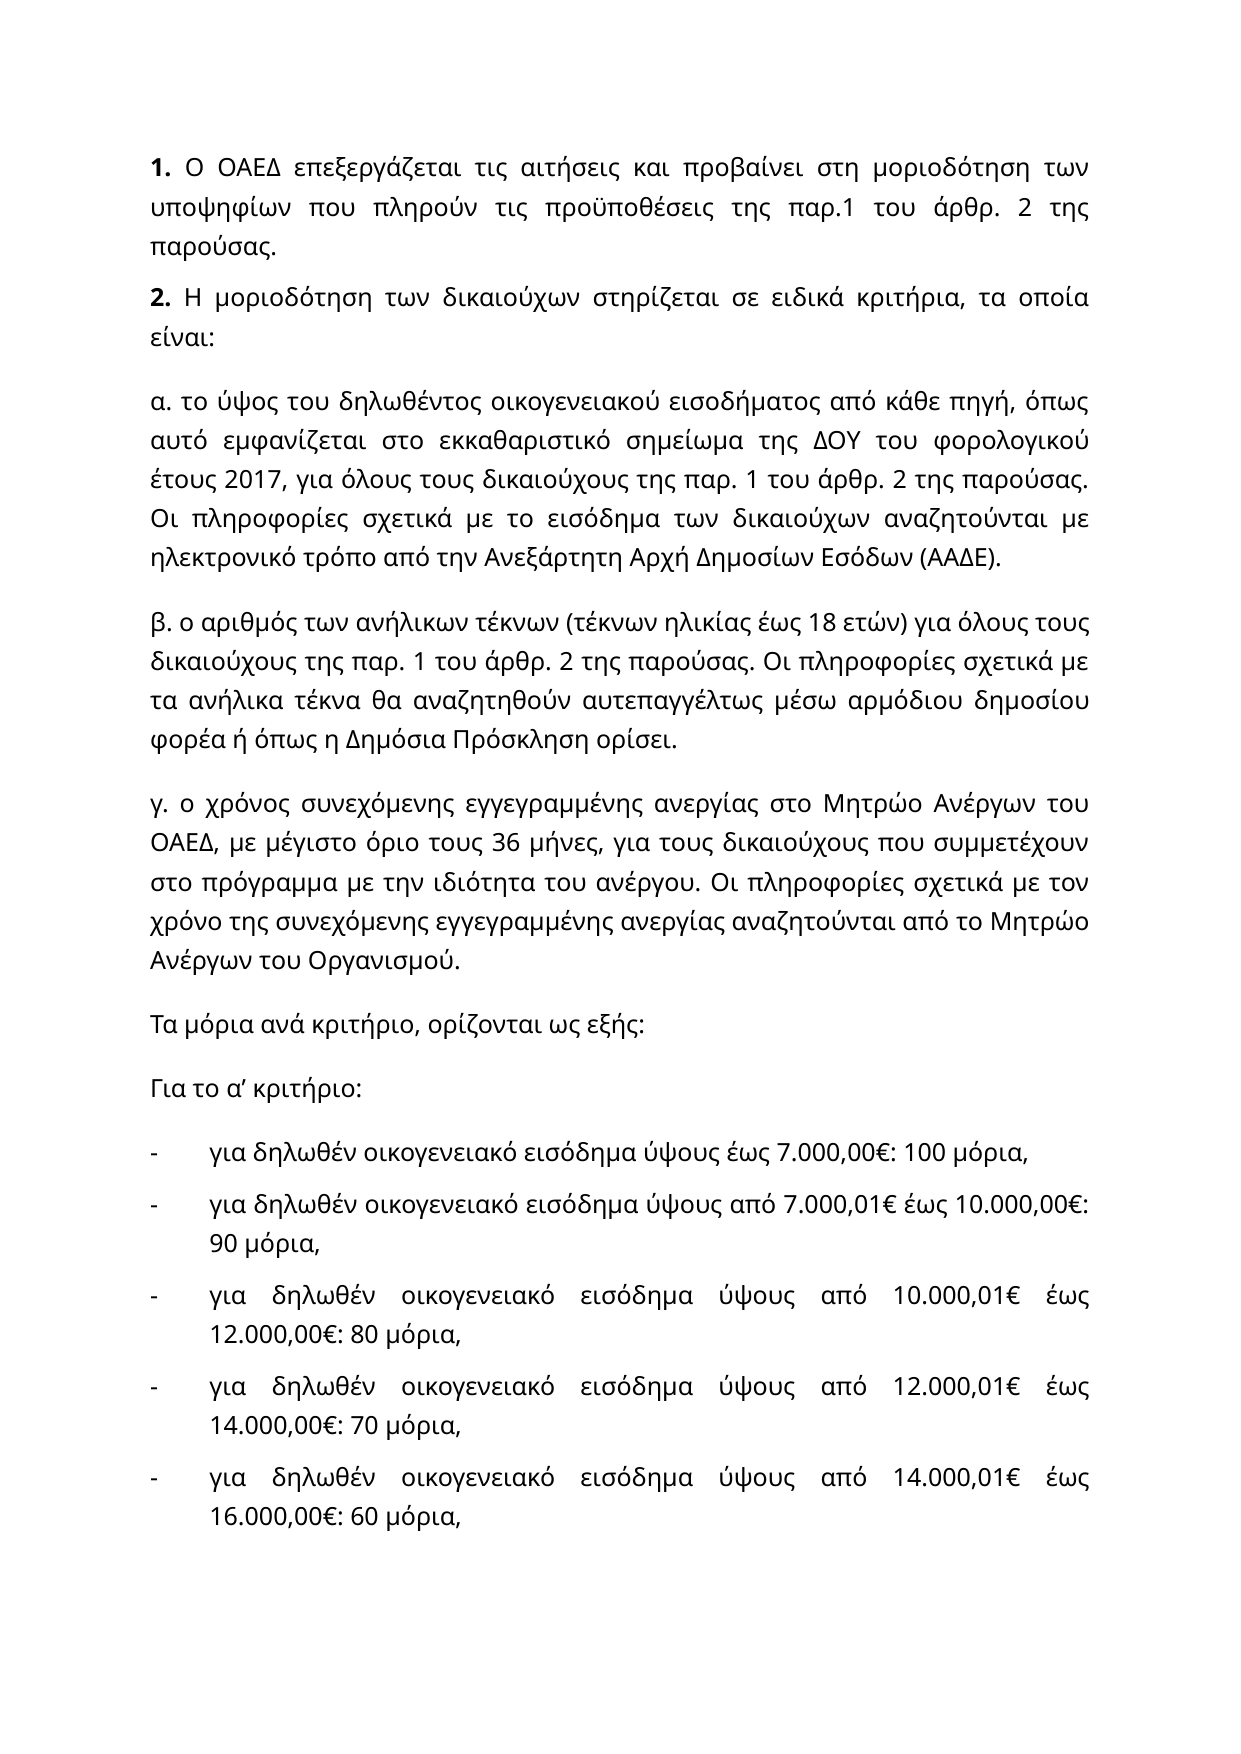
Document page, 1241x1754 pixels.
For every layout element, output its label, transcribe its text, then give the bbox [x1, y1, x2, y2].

list - για δηλωθέν οικογενειακό εισόδημα ύψους από 10.000,01€ έως 12.000,00€: 80 μόρια, [150, 1277, 1090, 1351]
text Για το α’ κριτήριο: [150, 1071, 1090, 1105]
text β. ο αριθμός των ανήλικων τέκνων (τέκνων ηλικίας έως 18 ετών) για όλους τους δικαιούχους της παρ. 1 του άρθρ. 2 της παρούσας. Οι πληροφορίες σχετικά με τα ανήλικα τέκνα θα αναζητηθούν αυτεπαγγέλτως μέσω αρμόδιου δημοσίου φορέα ή όπως η Δημόσια Πρόσκληση ορίσει. [150, 604, 1090, 756]
text 1. Ο ΟΑΕΔ επεξεργάζεται τις αιτήσεις και προβαίνει στη μοριοδότηση των υποψηφίων που πληρούν τις προϋποθέσεις της παρ.1 του άρθρ. 2 της παρούσας. [150, 150, 1090, 262]
text 2. Η μοριοδότηση των δικαιούχων στηρίζεται σε ειδικά κριτήρια, τα οποία είναι: [150, 280, 1090, 353]
text Τα μόρια ανά κριτήριο, ορίζονται ως εξής: [150, 1007, 1090, 1041]
list - για δηλωθέν οικογενειακό εισόδημα ύψους έως 7.000,00€: 100 μόρια, [150, 1135, 1090, 1169]
list - για δηλωθέν οικογενειακό εισόδημα ύψους από 12.000,01€ έως 14.000,00€: 70 μόρια, [150, 1368, 1090, 1442]
list - για δηλωθέν οικογενειακό εισόδημα ύψους από 7.000,01€ έως 10.000,00€: 90 μόρια, [150, 1187, 1090, 1260]
text γ. ο χρόνος συνεχόμενης εγγεγραμμένης ανεργίας στο Μητρώο Ανέργων του ΟΑΕΔ, με μέγιστο όριο τους 36 μήνες, για τους δικαιούχους που συμμετέχουν στο πρόγραμμα με την ιδιότητα του ανέργου. Οι πληροφορίες σχετικά με τον χρόνο της συνεχόμενης εγγεγραμμένης ανεργίας αναζητούνται από το Μητρώο Ανέργων του Οργανισμού. [150, 786, 1090, 977]
list - για δηλωθέν οικογενειακό εισόδημα ύψους από 14.000,01€ έως 16.000,00€: 60 μόρια, [150, 1459, 1090, 1532]
text α. το ύψος του δηλωθέντος οικογενειακού εισοδήματος από κάθε πηγή, όπως αυτό εμφανίζεται στο εκκαθαριστικό σημείωμα της ΔΟΥ του φορολογικού έτους 2017, για όλους τους δικαιούχους της παρ. 1 του άρθρ. 2 της παρούσας. Οι πληροφορίες σχετικά με το εισόδημα των δικαιούχων αναζητούνται με ηλεκτρονικό τρόπο από την Ανεξάρτητη Αρχή Δημοσίων Εσόδων (ΑΑΔΕ). [150, 383, 1090, 574]
